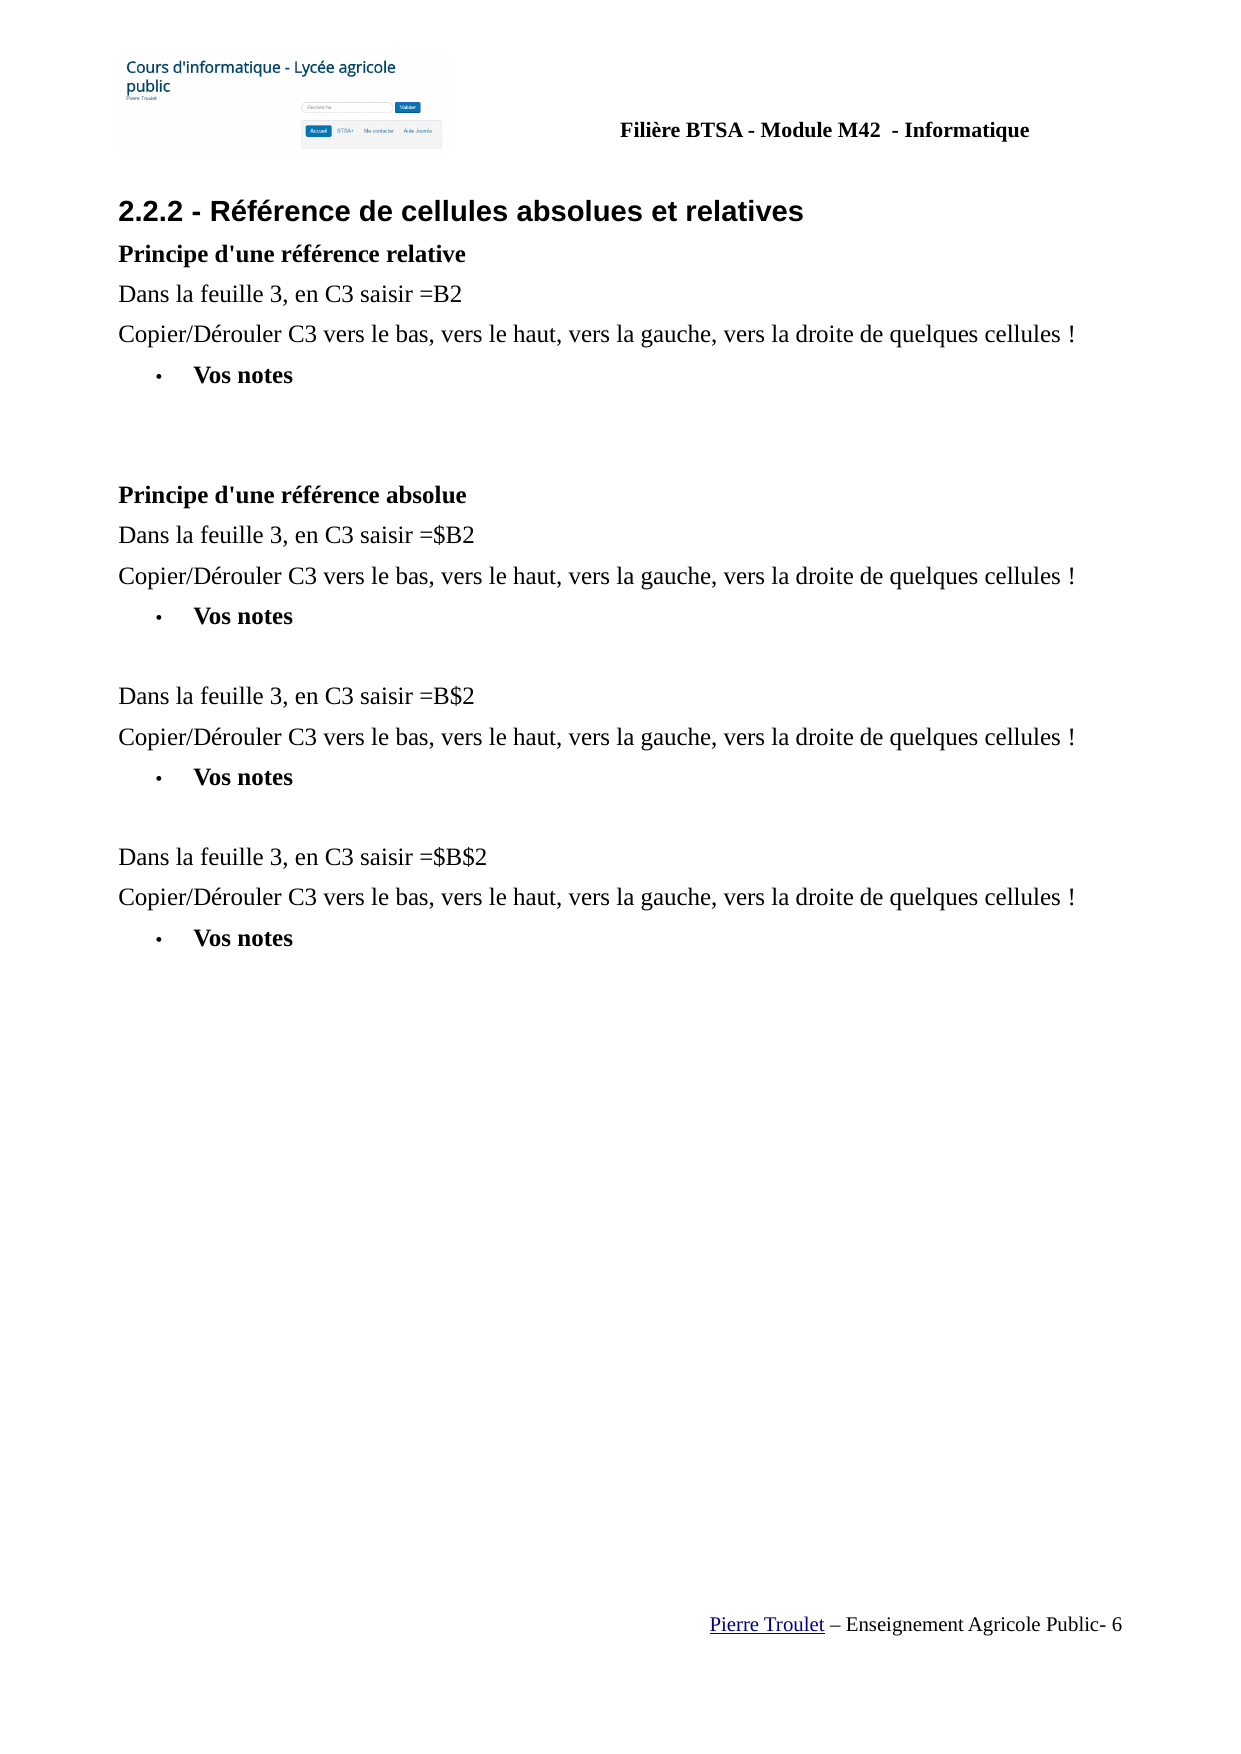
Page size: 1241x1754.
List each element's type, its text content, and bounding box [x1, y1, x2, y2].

list Vos notes [156, 763, 1122, 791]
text Copier/Dérouler C3 vers le bas, vers le haut, vers la gauche, vers la droite de quelques cellules ! [118, 883, 1122, 911]
text Dans la feuille 3, en C3 saisir =B$2 [118, 682, 1122, 710]
list Vos notes [156, 602, 1122, 630]
list Vos notes [156, 924, 1122, 951]
text Dans la feuille 3, en C3 saisir =B2 [118, 280, 1122, 308]
text Principe d'une référence absolue [118, 481, 1122, 509]
list Vos notes [156, 361, 1122, 388]
text Copier/Dérouler C3 vers le bas, vers le haut, vers la gauche, vers la droite de quelques cellules ! [118, 723, 1122, 750]
text Copier/Dérouler C3 vers le bas, vers le haut, vers la gauche, vers la droite de quelques cellules ! [118, 321, 1122, 348]
text Dans la feuille 3, en C3 saisir =$B$2 [118, 843, 1122, 871]
picture [116, 53, 453, 154]
text Dans la feuille 3, en C3 saisir =$B2 [118, 522, 1122, 549]
subtitle Référence de cellules absolues et relatives [118, 195, 1122, 228]
text Copier/Dérouler C3 vers le bas, vers le haut, vers la gauche, vers la droite de quelques cellules ! [118, 562, 1122, 589]
text Principe d'une référence relative [118, 240, 1122, 268]
